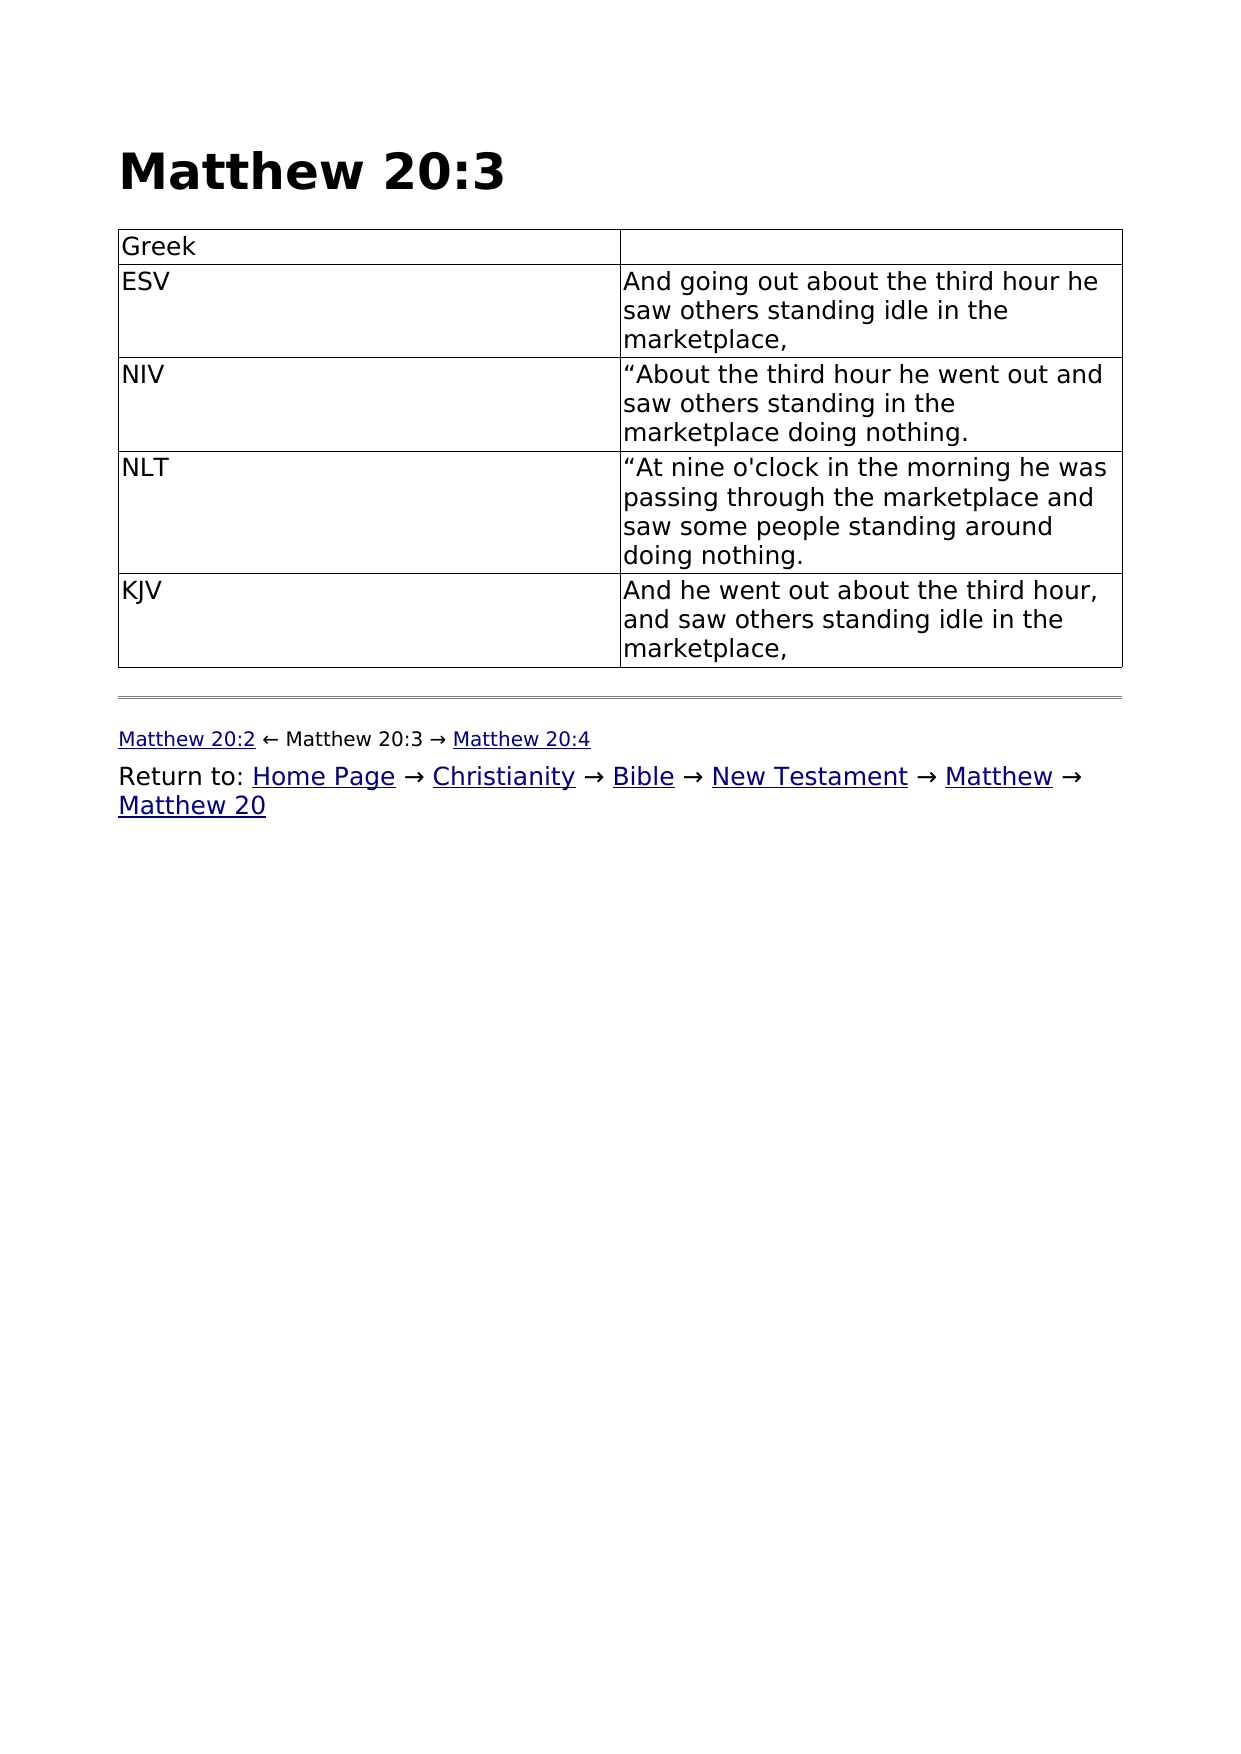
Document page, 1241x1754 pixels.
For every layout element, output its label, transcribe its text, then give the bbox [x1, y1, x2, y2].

table_cell And he went out about the third hour, and saw others standing idle in the marketplace, [621, 574, 1122, 667]
subtitle Matthew 20:3 [118, 143, 1122, 201]
text Return to: Home Page → Christianity → Bible → New Testament → Matthew → Matthew 20 [118, 762, 1122, 820]
table_cell And going out about the third hour he saw others standing idle in the marketplace, [621, 265, 1122, 357]
text Matthew 20:2 ← Matthew 20:3 → Matthew 20:4 [118, 728, 1122, 762]
table_cell KJV [119, 574, 620, 667]
table_cell “About the third hour he went out and saw others standing in the marketplace doing nothing. [621, 358, 1122, 451]
table_cell ESV [119, 265, 620, 357]
table_header [621, 230, 1122, 264]
table_cell “At nine o'clock in the morning he was passing through the marketplace and saw some people standing around doing nothing. [621, 452, 1122, 573]
table_cell NLT [119, 452, 620, 573]
table_cell NIV [119, 358, 620, 451]
table_header Greek [119, 230, 620, 264]
